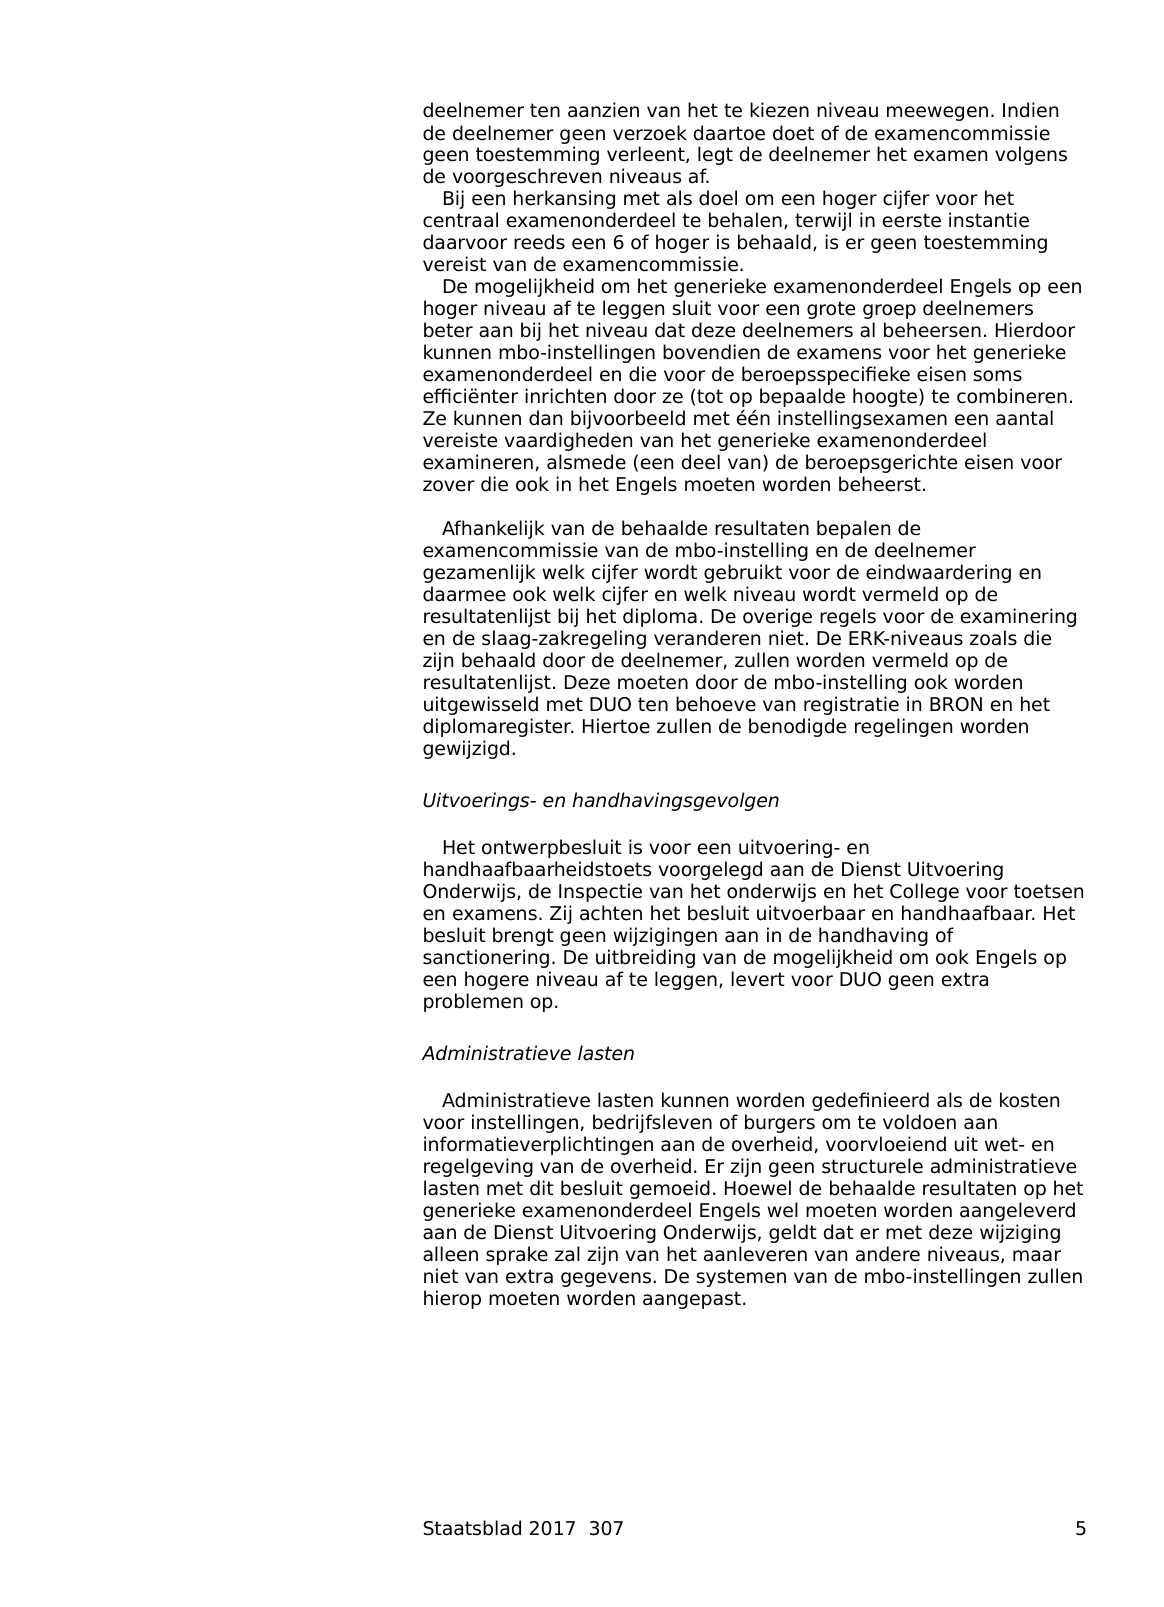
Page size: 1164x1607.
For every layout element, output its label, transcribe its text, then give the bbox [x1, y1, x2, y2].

text Administratieve lasten kunnen worden gedefinieerd als de kosten voor instellingen, bedrijfsleven of burgers om te voldoen aan informatieverplichtingen aan de overheid, voorvloeiend uit wet- en regelgeving van de overheid. Er zijn geen structurele administratieve lasten met dit besluit gemoeid. Hoewel de behaalde resultaten op het generieke examenonderdeel Engels wel moeten worden aangeleverd aan de Dienst Uitvoering Onderwijs, geldt dat er met deze wijziging alleen sprake zal zijn van het aanleveren van andere niveaus, maar niet van extra gegevens. De systemen van de mbo-instellingen zullen hierop moeten worden aangepast. [422, 1090, 1087, 1309]
subtitle Uitvoerings- en handhavingsgevolgen [422, 790, 1087, 812]
text Bij een herkansing met als doel om een hoger cijfer voor het centraal examenonderdeel te behalen, terwijl in eerste instantie daarvoor reeds een 6 of hoger is behaald, is er geen toestemming vereist van de examencommissie. [422, 188, 1087, 276]
text Afhankelijk van de behaalde resultaten bepalen de examencommissie van de mbo-instelling en de deelnemer gezamenlijk welk cijfer wordt gebruikt voor de eindwaardering en daarmee ook welk cijfer en welk niveau wordt vermeld op de resultatenlijst bij het diploma. De overige regels voor de examinering en de slaag-zakregeling veranderen niet. De ERK-niveaus zoals die zijn behaald door de deelnemer, zullen worden vermeld op de resultatenlijst. Deze moeten door de mbo-instelling ook worden uitgewisseld met DUO ten behoeve van registratie in BRON en het diplomaregister. Hiertoe zullen de benodigde regelingen worden gewijzigd. [422, 518, 1087, 760]
text Het ontwerpbesluit is voor een uitvoering- en handhaafbaarheidstoets voorgelegd aan de Dienst Uitvoering Onderwijs, de Inspectie van het onderwijs en het College voor toetsen en examens. Zij achten het besluit uitvoerbaar en handhaafbaar. Het besluit brengt geen wijzigingen aan in de handhaving of sanctionering. De uitbreiding van de mogelijkheid om ook Engels op een hogere niveau af te leggen, levert voor DUO geen extra problemen op. [422, 837, 1087, 1013]
text deelnemer ten aanzien van het te kiezen niveau meewegen. Indien de deelnemer geen verzoek daartoe doet of de examencommissie geen toestemming verleent, legt de deelnemer het examen volgens de voorgeschreven niveaus af. [422, 100, 1087, 188]
subtitle Administratieve lasten [422, 1043, 1087, 1065]
text De mogelijkheid om het generieke examenonderdeel Engels op een hoger niveau af te leggen sluit voor een grote groep deelnemers beter aan bij het niveau dat deze deelnemers al beheersen. Hierdoor kunnen mbo-instellingen bovendien de examens voor het generieke examenonderdeel en die voor de beroepsspecifieke eisen soms efficiënter inrichten door ze (tot op bepaalde hoogte) te combineren. Ze kunnen dan bijvoorbeeld met één instellingsexamen een aantal vereiste vaardigheden van het generieke examenonderdeel examineren, alsmede (een deel van) de beroepsgerichte eisen voor zover die ook in het Engels moeten worden beheerst. [422, 276, 1087, 496]
